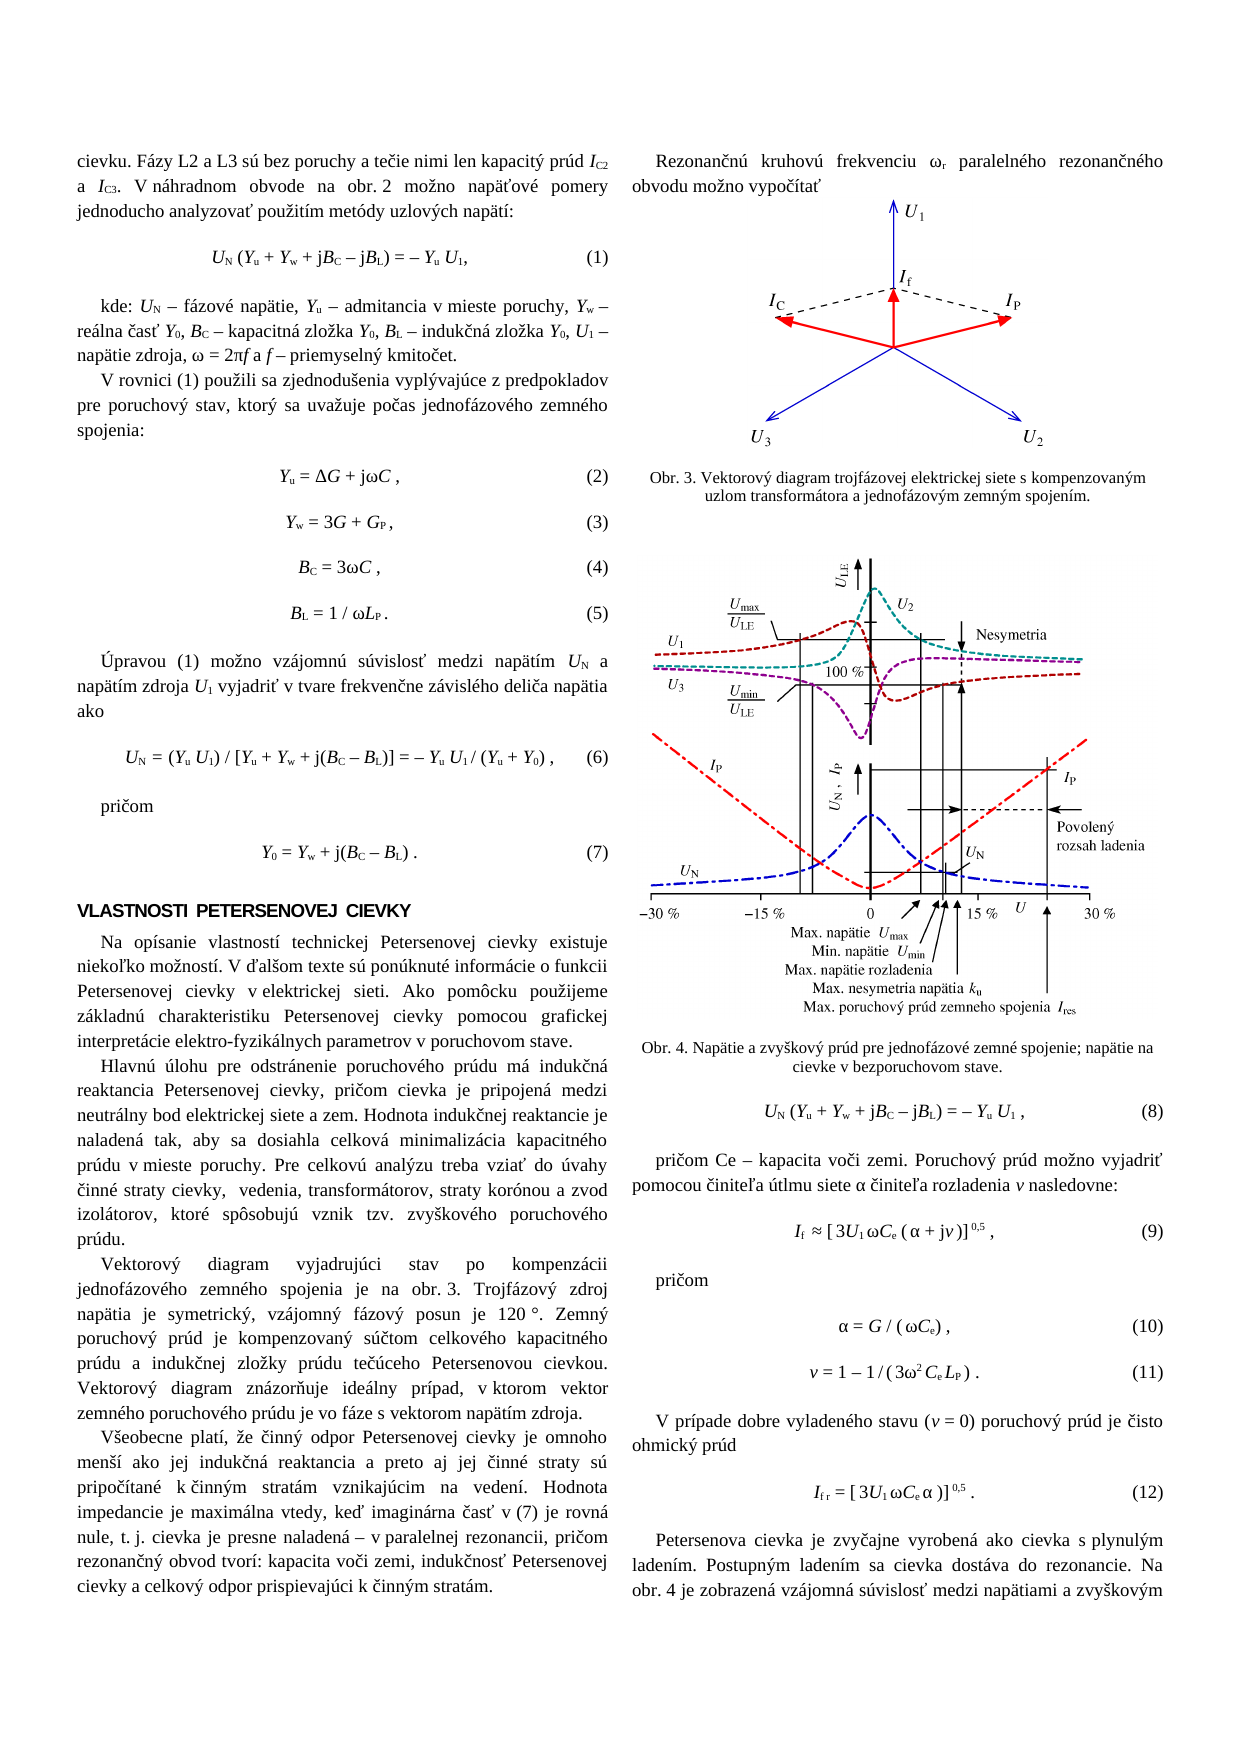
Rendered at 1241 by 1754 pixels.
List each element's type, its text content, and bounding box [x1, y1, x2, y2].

text Vektorový diagram vyjadrujúci stav po kompenzácii jednofázového zemného spojenia je na obr. 3. Trojfázový zdroj napätia je symetrický, vzájomný fázový posun je 120 °. Zemný poruchový prúd je kompenzovaný súčtom celkového kapacitného prúdu a indukčnej zložky prúdu tečúceho Petersenovou cievkou. Vektorový diagram znázorňuje ideálny prípad, v ktorom vektor zemného poruchového prúdu je vo fáze s vektorom napätím zdroja. [77, 1251, 608, 1424]
text If r = [ 3U1 ωCe α )] 0,5 . (12) [632, 1482, 1163, 1502]
text Yu = ΔG + jωC , (2) [77, 466, 608, 487]
text V prípade dobre vyladeného stavu (v = 0) poruchový prúd je čisto ohmický prúd [632, 1407, 1163, 1457]
text BL = 1 / ωLP . (5) [77, 602, 608, 623]
text Y0 = Yw + j(BC – BL) . (7) [77, 842, 608, 863]
text Všeobecne platí, že činný odpor Petersenovej cievky je omnoho menší ako jej indukčná reaktancia a preto aj jej činné straty sú pripočítané k činným stratám vznikajúcim na vedení. Hodnota impedancie je maximálna vtedy, keď imaginárna časť v (7) je rovná nule, t. j. cievka je presne naladená – v paralelnej rezonancii, pričom rezonančný obvod tvorí: kapacita voči zemi, indukčnosť Petersenovej cievky a celkový odpor prispievajúci k činným stratám. [77, 1424, 608, 1598]
text kde: UN – fázové napätie, Yu – admitancia v mieste poruchy, Yw – reálna časť Y0, BC – kapacitná zložka Y0, BL – indukčná zložka Y0, U1 – napätie zdroja, ω = 2πf a f – priemyselný kmitočet. [77, 292, 608, 367]
text Na opísanie vlastností technickej Petersenovej cievky existuje niekoľko možností. V ďalšom texte sú ponúknuté informácie o funkcii Petersenovej cievky v elektrickej sieti. Ako pomôcku použijeme základnú charakteristiku Petersenovej cievky pomocou grafickej interpretácie elektro-fyzikálnych parametrov v poruchovom stave. [77, 928, 608, 1052]
text V rovnici (1) použili sa zjednodušenia vyplývajúce z predpokladov pre poruchový stav, ktorý sa uvažuje počas jednofázového zemného spojenia: [77, 367, 608, 441]
text cievku. Fázy L2 a L3 sú bez poruchy a tečie nimi len kapacitý prúd IC2 a IC3. V náhradnom obvode na obr. 2 možno napäťové pomery jednoducho analyzovať použitím metódy uzlových napätí: [77, 148, 608, 222]
text BC = 3ωC , (4) [77, 557, 608, 578]
text pričom [77, 793, 608, 817]
text pričom [632, 1267, 1163, 1291]
text Obr. 3. Vektorový diagram trojfázovej elektrickej siete s kompenzovaným uzlom transformátora a jednofázovým zemným spojením. [632, 468, 1163, 506]
picture [747, 197, 1048, 448]
text Yw = 3G + GP , (3) [77, 511, 608, 532]
text Hlavnú úlohu pre odstránenie poruchového prúdu má indukčná reaktancia Petersenovej cievky, pričom cievka je pripojená medzi neutrálny bod elektrickej siete a zem. Hodnota indukčnej reaktancie je naladená tak, aby sa dosiahla celková minimalizácia kapacitného prúdu v mieste poruchy. Pre celkovú analýzu treba vziať do úvahy činné straty cievky, vedenia, transformátorov, straty korónou a zvod izolátorov, ktoré spôsobujú vznik tzv. zvyškového poruchového prúdu. [77, 1052, 608, 1251]
text vlastnosti petersenovej cievky [77, 901, 608, 922]
text UN = (Yu U1) / [Yu + Yw + j(BC – BL)] = – Yu U1 / (Yu + Y0) , (6) [77, 747, 608, 768]
picture [637, 555, 1158, 1019]
text If ≈ [ 3U1 ωCe ( α + jv )] 0,5 , (9) [632, 1221, 1163, 1242]
text Obr. 4. Napätie a zvyškový prúd pre jednofázové zemné spojenie; napätie na cievke v bezporuchovom stave. [632, 1039, 1163, 1076]
text UN (Yu + Yw + jBC – jBL) = – Yu U1, (1) [77, 247, 608, 268]
text UN (Yu + Yw + jBC – jBL) = – Yu U1 , (8) [632, 1101, 1163, 1122]
text α = G / ( ωCe) , (10) [632, 1316, 1163, 1337]
text Rezonančnú kruhovú frekvenciu ωr paralelného rezonančného obvodu možno vypočítať [632, 148, 1163, 197]
text pričom Ce – kapacita voči zemi. Poruchový prúd možno vyjadriť pomocou činiteľa útlmu siete α činiteľa rozladenia v nasledovne: [632, 1147, 1163, 1196]
text Úpravou (1) možno vzájomnú súvislosť medzi napätím UN a napätím zdroja U1 vyjadriť v tvare frekvenčne závislého deliča napätia ako [77, 648, 608, 722]
text Petersenova cievka je zvyčajne vyrobená ako cievka s plynulým ladením. Postupným ladením sa cievka dostáva do rezonancie. Na obr. 4 je zobrazená vzájomná súvislosť medzi napätiami a zvyškovým [632, 1527, 1163, 1601]
text v = 1 – 1 / ( 3ω2 Ce LP ) . (11) [632, 1362, 1163, 1382]
